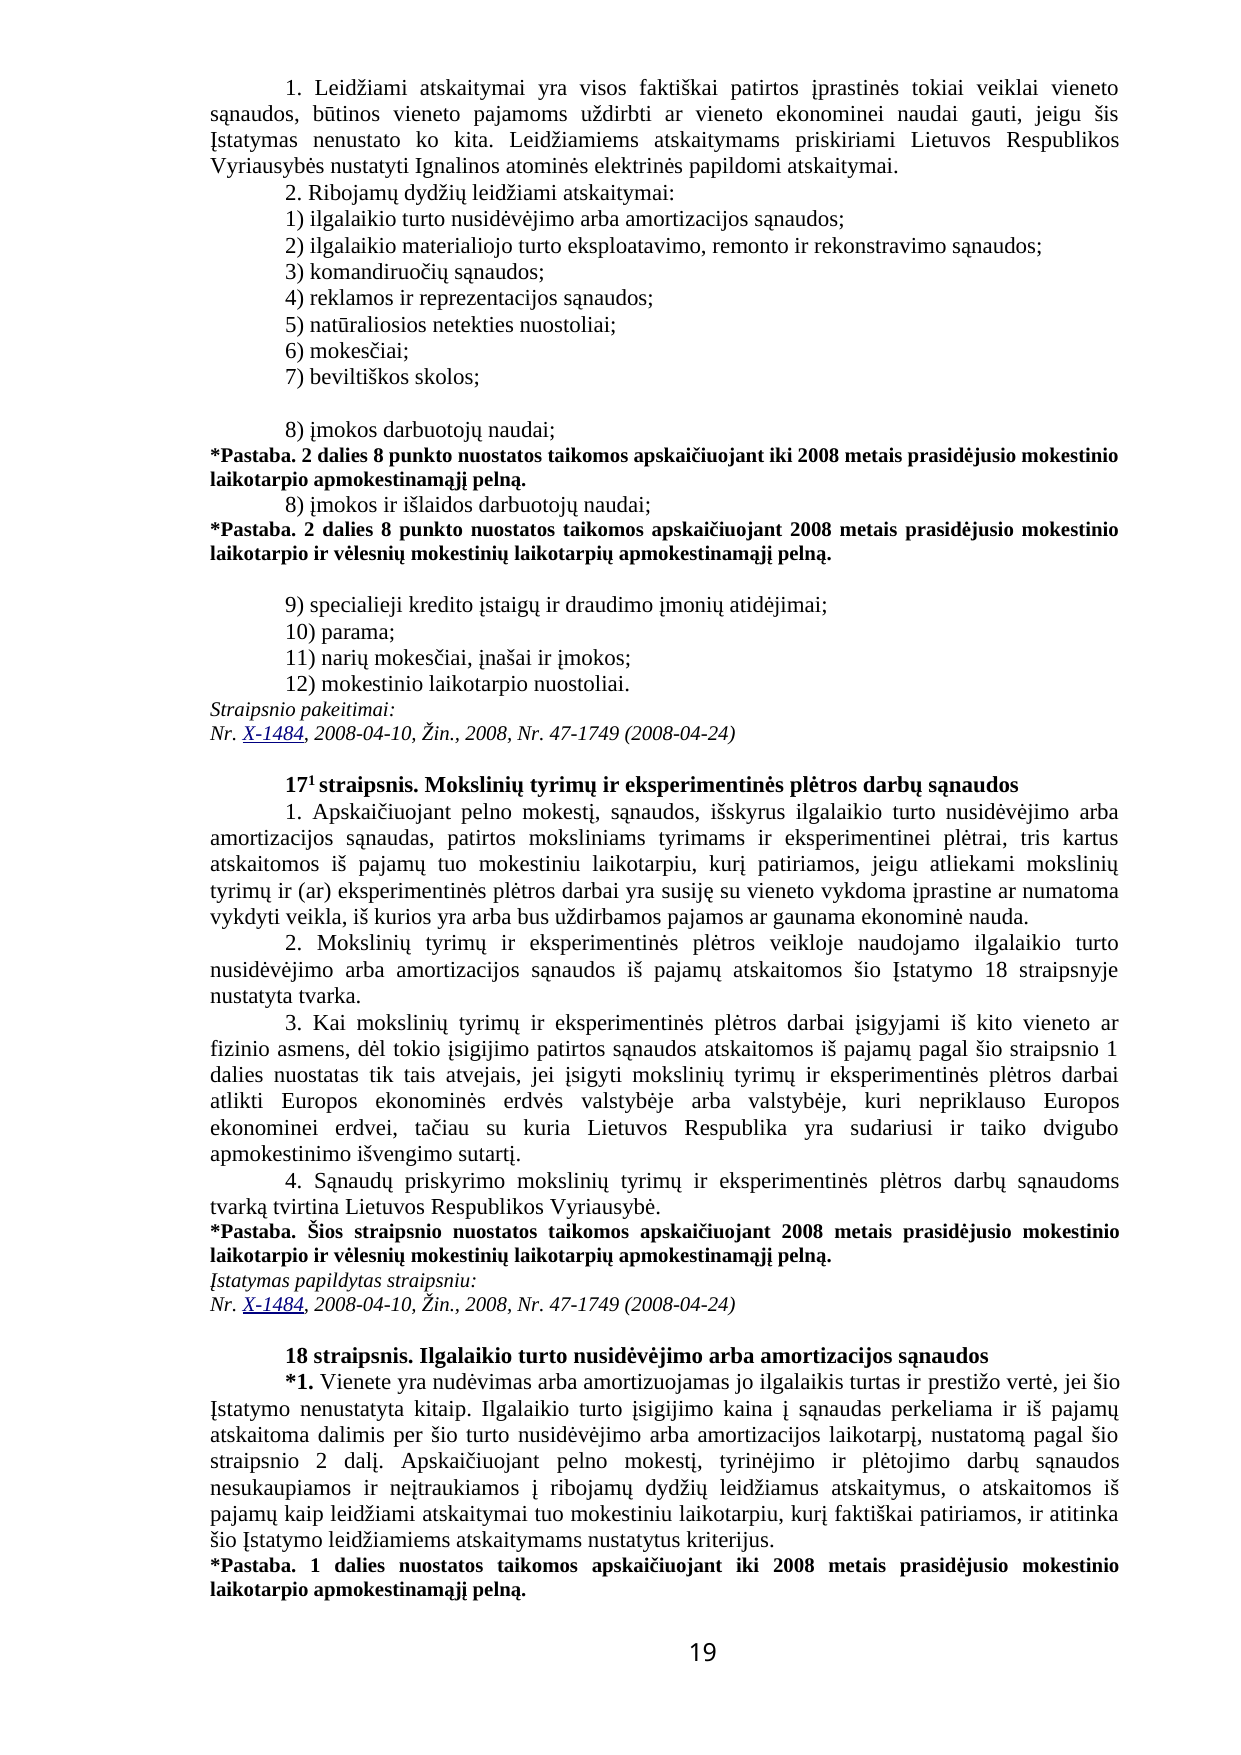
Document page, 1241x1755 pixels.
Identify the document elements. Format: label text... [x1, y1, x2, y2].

text 3. Kai mokslinių tyrimų ir eksperimentinės plėtros darbai įsigyjami iš kito vieneto ar fizinio asmens, dėl tokio įsigijimo patirtos sąnaudos atskaitomos iš pajamų pagal šio straipsnio 1 dalies nuostatas tik tais atvejais, jei įsigyti mokslinių tyrimų ir eksperimentinės plėtros darbai atlikti Europos ekonominės erdvės valstybėje arba valstybėje, kuri nepriklauso Europos ekonominei erdvei, tačiau su kuria Lietuvos Respublika yra sudariusi ir taiko dvigubo apmokestinimo išvengimo sutartį. [210, 1008, 1120, 1167]
text Straipsnio pakeitimai: [210, 697, 1120, 721]
text 7) beviltiškos skolos; [210, 363, 1120, 390]
text 8) įmokos darbuotojų naudai; [210, 416, 1120, 442]
text Įstatymas papildytas straipsniu: [210, 1267, 1120, 1292]
text 171 straipsnis. Mokslinių tyrimų ir eksperimentinės plėtros darbų sąnaudos [210, 771, 1120, 798]
text 2. Mokslinių tyrimų ir eksperimentinės plėtros veikloje naudojamo ilgalaikio turto nusidėvėjimo arba amortizacijos sąnaudos iš pajamų atskaitomos šio Įstatymo 18 straipsnyje nustatyta tvarka. [210, 929, 1120, 1008]
text 10) parama; [210, 618, 1120, 644]
text Nr. X-1484, 2008-04-10, Žin., 2008, Nr. 47-1749 (2008-04-24) [210, 721, 1120, 745]
text *Pastaba. 1 dalies nuostatos taikomos apskaičiuojant iki 2008 metais prasidėjusio mokestinio laikotarpio apmokestinamąjį pelną. [210, 1553, 1120, 1601]
text 2. Ribojamų dydžių leidžiami atskaitymai: [210, 179, 1120, 205]
text 3) komandiruočių sąnaudos; [210, 258, 1120, 284]
text *1. Vienete yra nudėvimas arba amortizuojamas jo ilgalaikis turtas ir prestižo vertė, jei šio Įstatymo nenustatyta kitaip. Ilgalaikio turto įsigijimo kaina į sąnaudas perkeliama ir iš pajamų atskaitoma dalimis per šio turto nusidėvėjimo arba amortizacijos laikotarpį, nustatomą pagal šio straipsnio 2 dalį. Apskaičiuojant pelno mokestį, tyrinėjimo ir plėtojimo darbų sąnaudos nesukaupiamos ir neįtraukiamos į ribojamų dydžių leidžiamus atskaitymus, o atskaitomos iš pajamų kaip leidžiami atskaitymai tuo mokestiniu laikotarpiu, kurį faktiškai patiriamos, ir atitinka šio Įstatymo leidžiamiems atskaitymams nustatytus kriterijus. [210, 1368, 1120, 1553]
text 2) ilgalaikio materialiojo turto eksploatavimo, remonto ir rekonstravimo sąnaudos; [210, 232, 1120, 258]
text 4) reklamos ir reprezentacijos sąnaudos; [210, 284, 1120, 311]
text 5) natūraliosios netekties nuostoliai; [210, 311, 1120, 337]
text 8) įmokos ir išlaidos darbuotojų naudai; [210, 491, 1120, 517]
text 6) mokesčiai; [210, 337, 1120, 363]
text 1) ilgalaikio turto nusidėvėjimo arba amortizacijos sąnaudos; [210, 205, 1120, 232]
text 4. Sąnaudų priskyrimo mokslinių tyrimų ir eksperimentinės plėtros darbų sąnaudoms tvarką tvirtina Lietuvos Respublikos Vyriausybė. [210, 1167, 1120, 1219]
text 1. Leidžiami atskaitymai yra visos faktiškai patirtos įprastinės tokiai veiklai vieneto sąnaudos, būtinos vieneto pajamoms uždirbti ar vieneto ekonominei naudai gauti, jeigu šis Įstatymas nenustato ko kita. Leidžiamiems atskaitymams priskiriami Lietuvos Respublikos Vyriausybės nustatyti Ignalinos atominės elektrinės papildomi atskaitymai. [210, 73, 1120, 179]
text 1. Apskaičiuojant pelno mokestį, sąnaudos, išskyrus ilgalaikio turto nusidėvėjimo arba amortizacijos sąnaudas, patirtos moksliniams tyrimams ir eksperimentinei plėtrai, tris kartus atskaitomos iš pajamų tuo mokestiniu laikotarpiu, kurį patiriamos, jeigu atliekami mokslinių tyrimų ir (ar) eksperimentinės plėtros darbai yra susiję su vieneto vykdoma įprastine ar numatoma vykdyti veikla, iš kurios yra arba bus uždirbamos pajamos ar gaunama ekonominė nauda. [210, 798, 1120, 929]
text *Pastaba. Šios straipsnio nuostatos taikomos apskaičiuojant 2008 metais prasidėjusio mokestinio laikotarpio ir vėlesnių mokestinių laikotarpių apmokestinamąjį pelną. [210, 1219, 1120, 1267]
text *Pastaba. 2 dalies 8 punkto nuostatos taikomos apskaičiuojant 2008 metais prasidėjusio mokestinio laikotarpio ir vėlesnių mokestinių laikotarpių apmokestinamąjį pelną. [210, 517, 1120, 565]
text Nr. X-1484, 2008-04-10, Žin., 2008, Nr. 47-1749 (2008-04-24) [210, 1292, 1120, 1316]
text 9) specialieji kredito įstaigų ir draudimo įmonių atidėjimai; [210, 591, 1120, 618]
text *Pastaba. 2 dalies 8 punkto nuostatos taikomos apskaičiuojant iki 2008 metais prasidėjusio mokestinio laikotarpio apmokestinamąjį pelną. [210, 442, 1120, 491]
text 18 straipsnis. Ilgalaikio turto nusidėvėjimo arba amortizacijos sąnaudos [210, 1342, 1120, 1368]
text 11) narių mokesčiai, įnašai ir įmokos; [210, 644, 1120, 671]
text 12) mokestinio laikotarpio nuostoliai. [210, 671, 1120, 697]
